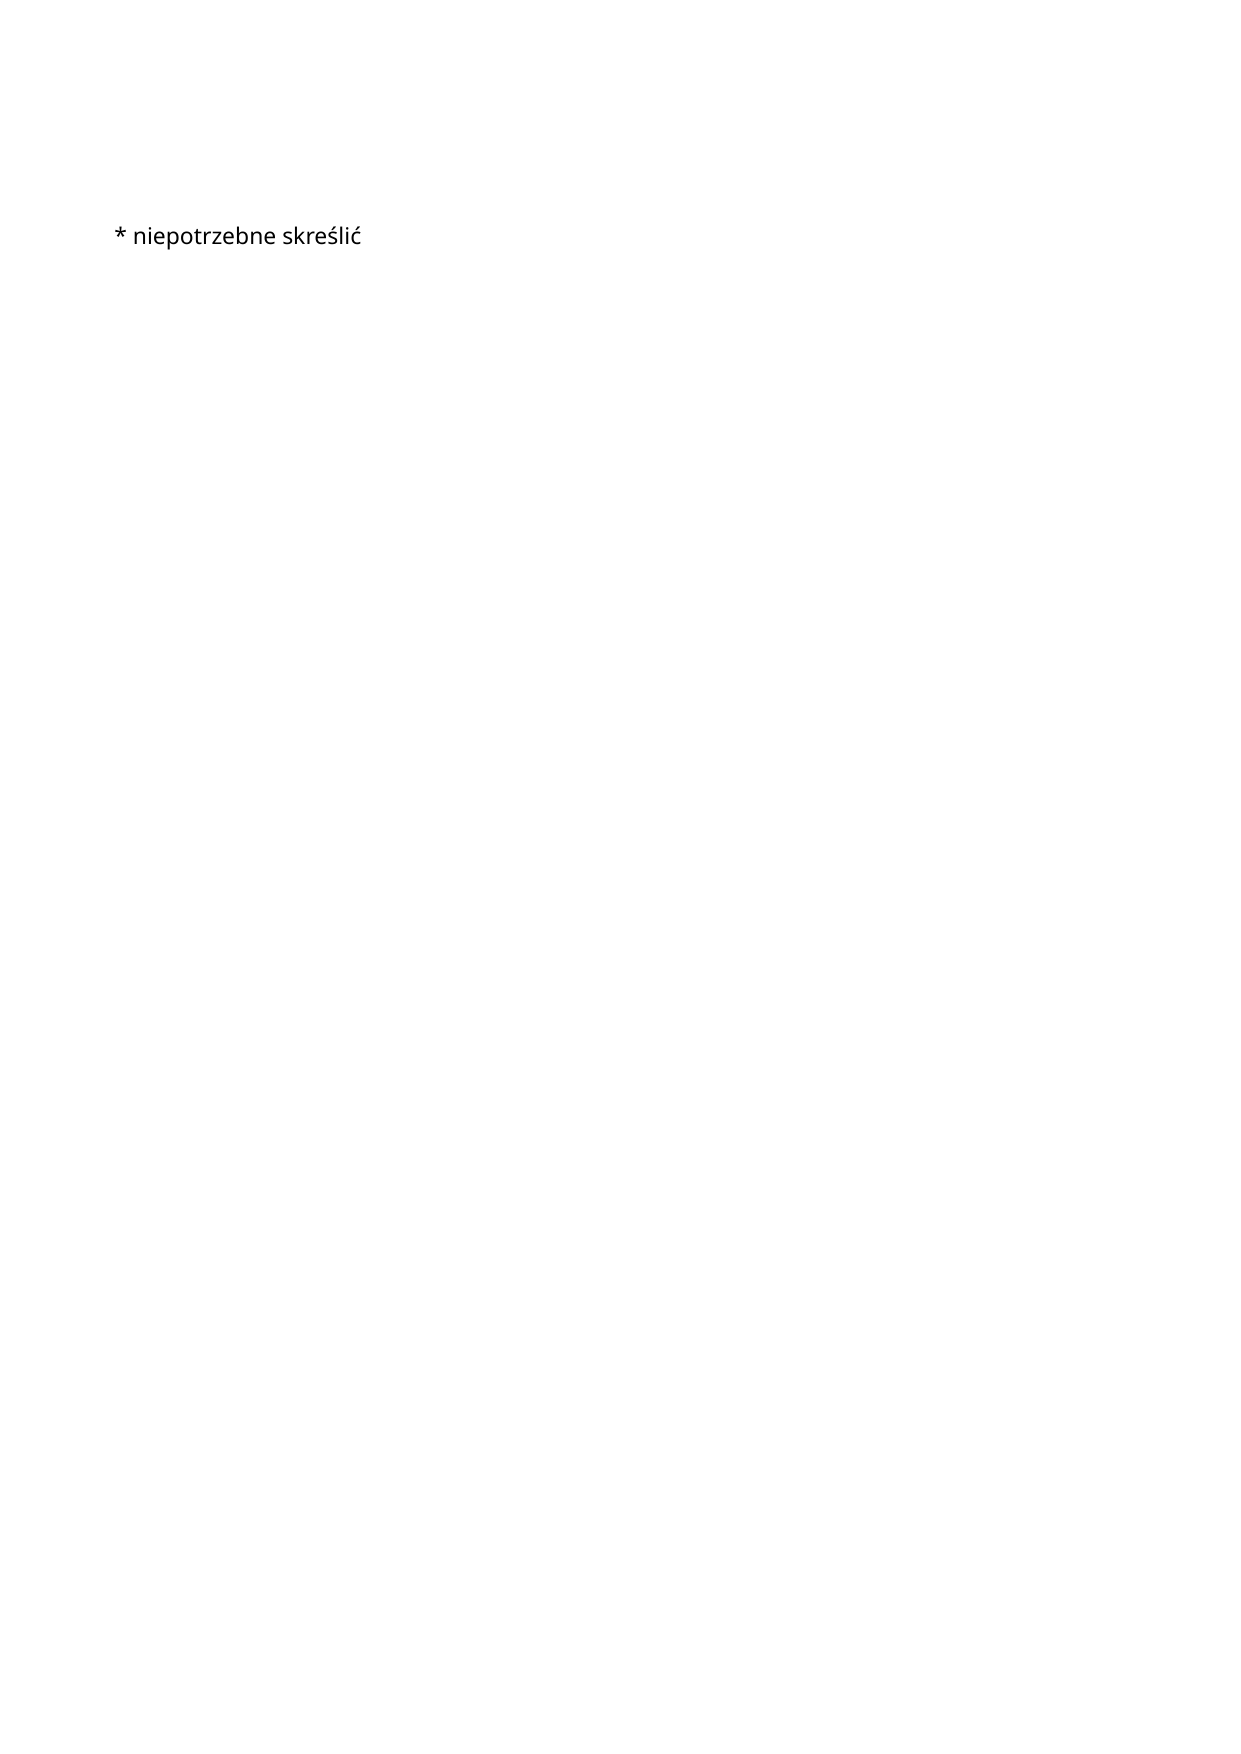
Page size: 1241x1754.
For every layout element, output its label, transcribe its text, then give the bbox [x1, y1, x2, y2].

text * niepotrzebne skreślić [114, 220, 1165, 252]
